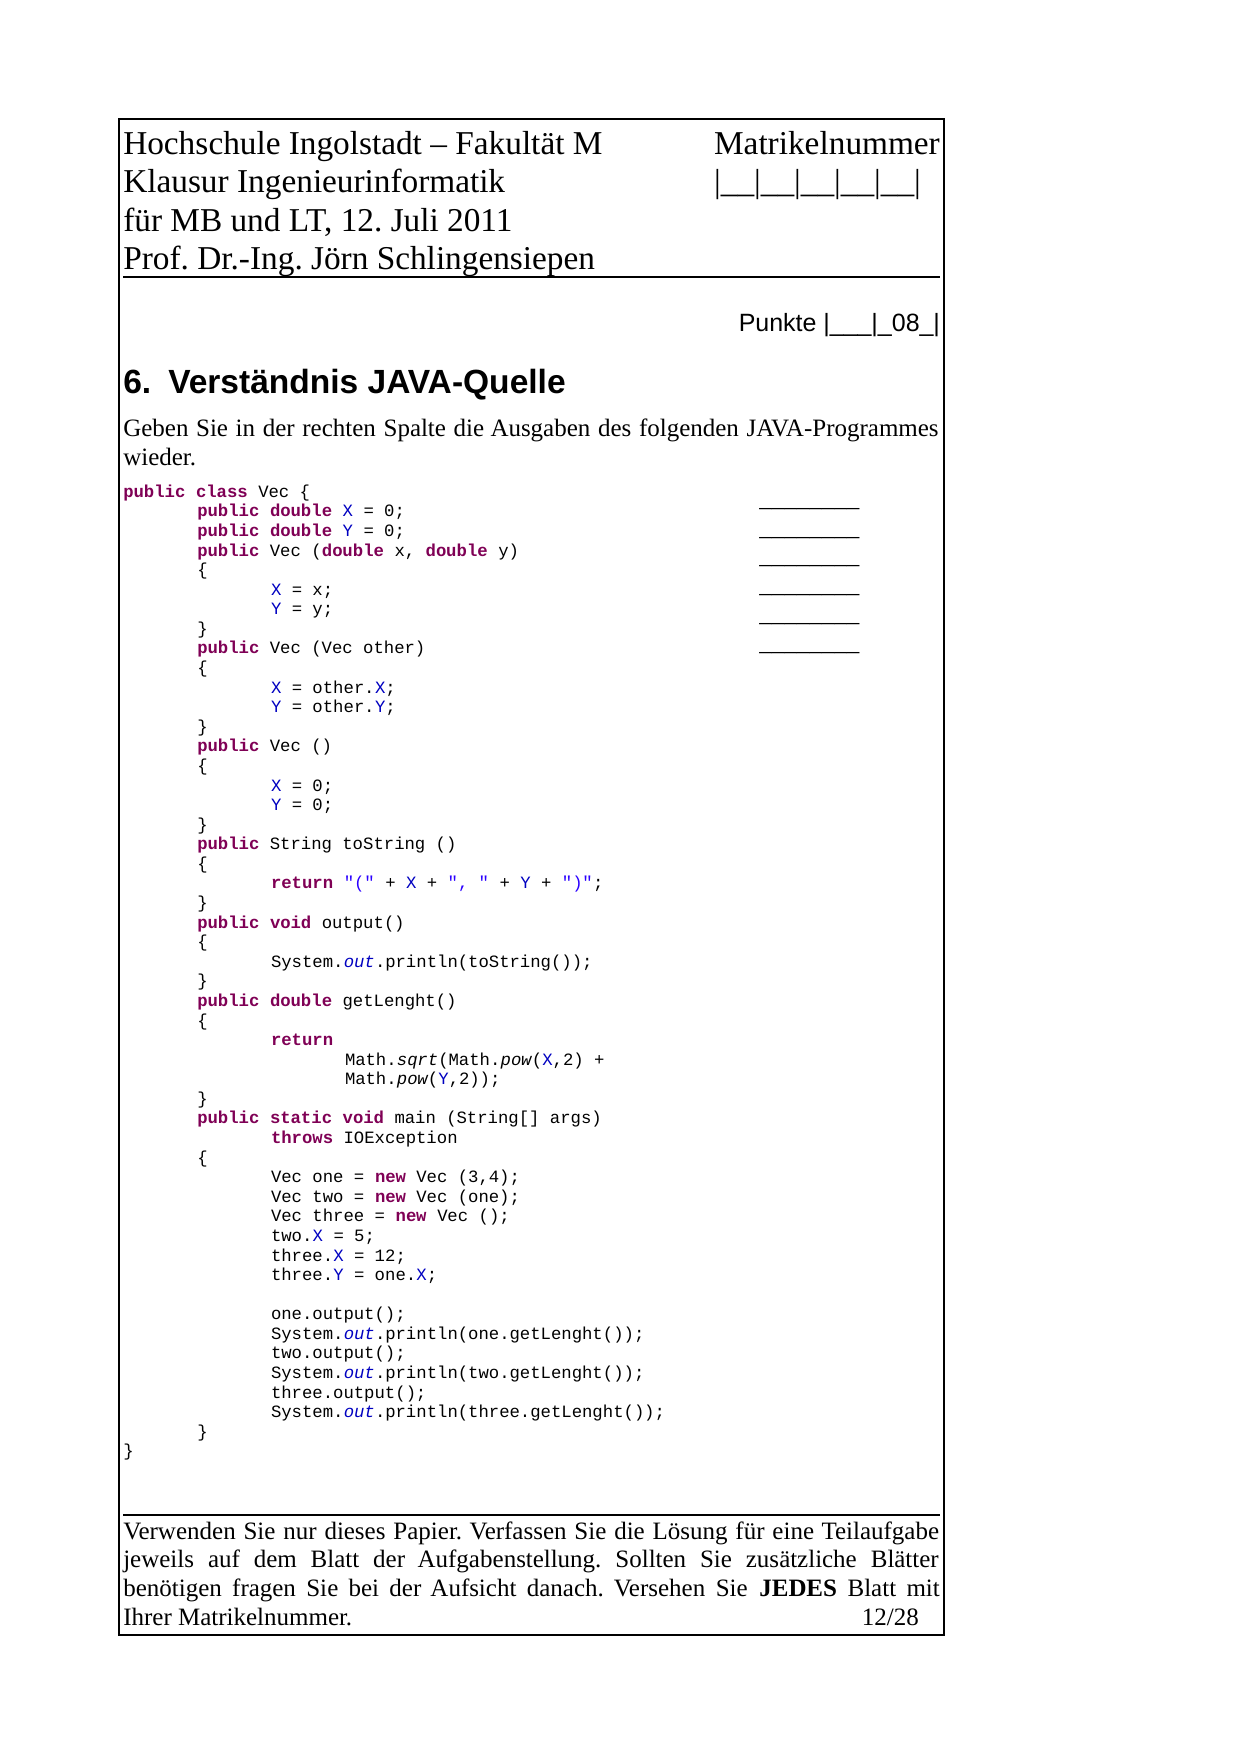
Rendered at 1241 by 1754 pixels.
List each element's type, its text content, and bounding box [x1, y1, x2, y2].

table_header public class Vec { public double X = 0; public double Y = 0; public Vec (double x, double y) { X = x; Y = y; } public Vec (Vec other) { X = other.X; Y = other.Y; } public Vec () { X = 0; Y = 0; } public String toString () { return "(" + X + ", " + Y + ")"; } public void output() { System.out.println(toString()); } public double getLenght() { return Math.sqrt(Math.pow(X,2) + Math.pow(Y,2)); } public static void main (String[] args) throws IOException { Vec one = new Vec (3,4); Vec two = new Vec (one); Vec three = new Vec (); two.X = 5; three.X = 12; three.Y = one.X; one.output(); System.out.println(one.getLenght()); two.output(); System.out.println(two.getLenght()); three.output(); System.out.println(three.getLenght()); } } [123, 483, 759, 1462]
text Geben Sie in der rechten Spalte die Ausgaben des folgenden JAVA-Programmes wieder. [123, 413, 940, 470]
table_header ________ ________ ________ ________ ________ ________ [759, 483, 940, 1462]
text Punkte |___|_08_| [123, 308, 940, 337]
subtitle Verständnis JAVA-Quelle [123, 362, 940, 400]
